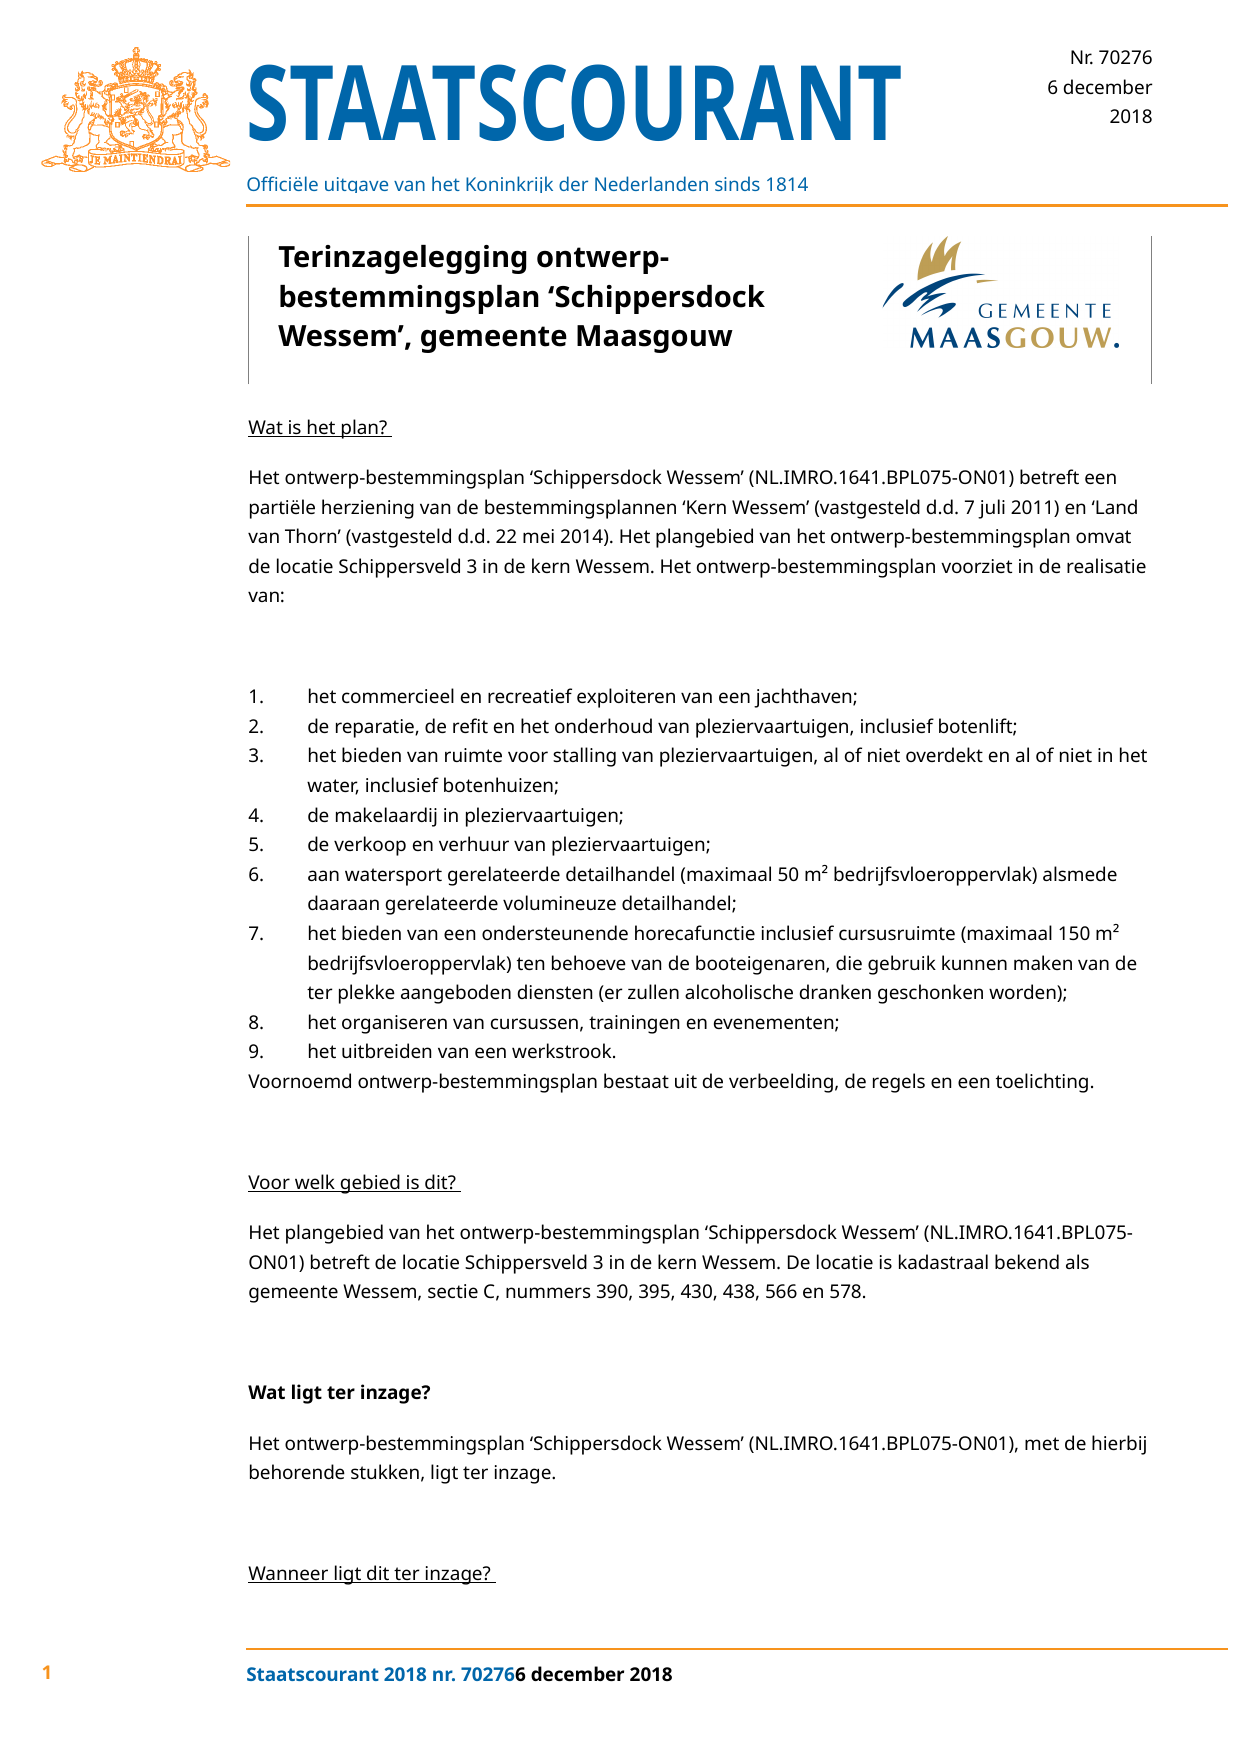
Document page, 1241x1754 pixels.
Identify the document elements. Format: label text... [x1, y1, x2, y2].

list aan watersport gerelateerde detailhandel (maximaal 50 m² bedrijfsvloeroppervlak) alsmede daaraan gerelateerde volumineuze detailhandel; [248, 861, 1152, 916]
text Het ontwerp-bestemmingsplan ‘Schippersdock Wessem’ (NL.IMRO.1641.BPL075-ON01) betreft een partiële herziening van de bestemmingsplannen ‘Kern Wessem’ (vastgesteld d.d. 7 juli 2011) en ‘Land van Thorn’ (vastgesteld d.d. 22 mei 2014). Het plangebied van het ontwerp-bestemmingsplan omvat de locatie Schippersveld 3 in de kern Wessem. Het ontwerp-bestemmingsplan voorziet in de realisatie van: [248, 464, 1152, 608]
list het organiseren van cursussen, trainingen en evenementen; [248, 1009, 1152, 1035]
table_header Terinzagelegging ontwerp-bestemmingsplan ‘Schippersdock Wessem’, gemeente Maasgouw [249, 236, 850, 384]
text Voornoemd ontwerp-bestemmingsplan bestaat uit de verbeelding, de regels en een toelichting. [248, 1068, 1152, 1094]
list het bieden van ruimte voor stalling van pleziervaartuigen, al of niet overdekt en al of niet in het water, inclusief botenhuizen; [248, 743, 1152, 798]
list het commercieel en recreatief exploiteren van een jachthaven; [248, 683, 1152, 709]
text Wat ligt ter inzage? [248, 1379, 1152, 1405]
text Wat is het plan? [248, 414, 1152, 440]
text Voor welk gebied is dit? [248, 1169, 1152, 1195]
list de makelaardij in pleziervaartuigen; [248, 802, 1152, 828]
list de verkoop en verhuur van pleziervaartuigen; [248, 831, 1152, 857]
text Het ontwerp-bestemmingsplan ‘Schippersdock Wessem’ (NL.IMRO.1641.BPL075-ON01), met de hierbij behorende stukken, ligt ter inzage. [248, 1430, 1152, 1485]
list de reparatie, de refit en het onderhoud van pleziervaartuigen, inclusief botenlift; [248, 713, 1152, 739]
picture [41, 47, 231, 172]
table_header [850, 236, 1151, 384]
text Het plangebied van het ontwerp-bestemmingsplan ‘Schippersdock Wessem’ (NL.IMRO.1641.BPL075-ON01) betreft de locatie Schippersveld 3 in de kern Wessem. De locatie is kadastraal bekend als gemeente Wessem, sectie C, nummers 390, 395, 430, 438, 566 en 578. [248, 1219, 1152, 1304]
list het uitbreiden van een werkstrook. [248, 1038, 1152, 1064]
list het bieden van een ondersteunende horecafunctie inclusief cursusruimte (maximaal 150 m² bedrijfsvloeroppervlak) ten behoeve van de booteigenaren, die gebruik kunnen maken van de ter plekke aangeboden diensten (er zullen alcoholische dranken geschonken worden); [248, 920, 1152, 1005]
text Wanneer ligt dit ter inzage? [248, 1560, 1152, 1586]
picture [882, 236, 1119, 348]
